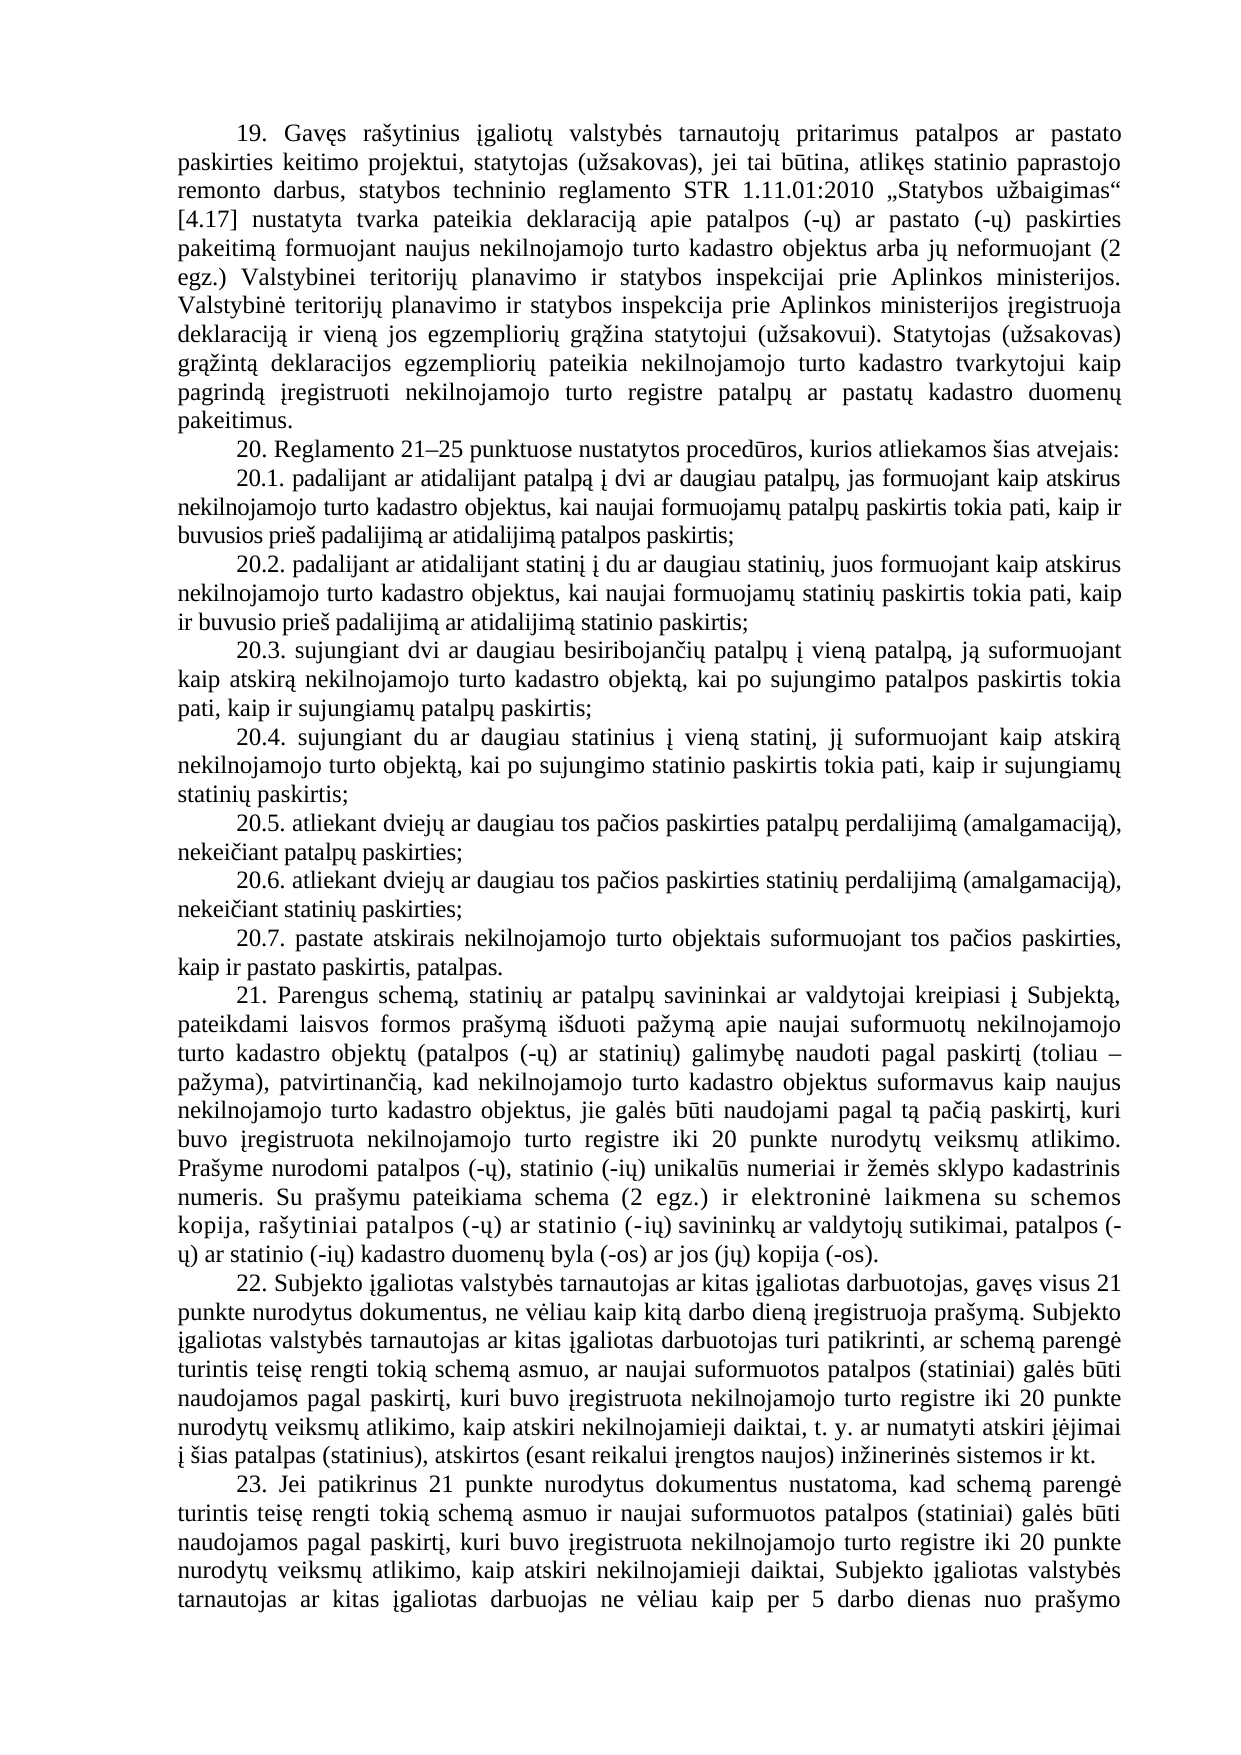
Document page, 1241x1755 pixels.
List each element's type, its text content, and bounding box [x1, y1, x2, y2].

text 20.7. pastate atskirais nekilnojamojo turto objektais suformuojant tos pačios paskirties, kaip ir pastato paskirtis, patalpas. [177, 923, 1122, 981]
text 20.5. atliekant dviejų ar daugiau tos pačios paskirties patalpų perdalijimą (amalgamaciją), nekeičiant patalpų paskirties; [177, 808, 1122, 866]
text 20. Reglamento 21–25 punktuose nustatytos procedūros, kurios atliekamos šias atvejais: [177, 434, 1122, 463]
text 20.2. padalijant ar atidalijant statinį į du ar daugiau statinių, juos formuojant kaip atskirus nekilnojamojo turto kadastro objektus, kai naujai formuojamų statinių paskirtis tokia pati, kaip ir buvusio prieš padalijimą ar atidalijimą statinio paskirtis; [177, 549, 1122, 636]
text 20.1. padalijant ar atidalijant patalpą į dvi ar daugiau patalpų, jas formuojant kaip atskirus nekilnojamojo turto kadastro objektus, kai naujai formuojamų patalpų paskirtis tokia pati, kaip ir buvusios prieš padalijimą ar atidalijimą patalpos paskirtis; [177, 463, 1122, 549]
text 23. Jei patikrinus 21 punkte nurodytus dokumentus nustatoma, kad schemą parengė turintis teisę rengti tokią schemą asmuo ir naujai suformuotos patalpos (statiniai) galės būti naudojamos pagal paskirtį, kuri buvo įregistruota nekilnojamojo turto registre iki 20 punkte nurodytų veiksmų atlikimo, kaip atskiri nekilnojamieji daiktai, Subjekto įgaliotas valstybės tarnautojas ar kitas įgaliotas darbuojas ne vėliau kaip per 5 darbo dienas nuo prašymo [177, 1469, 1122, 1613]
text 20.6. atliekant dviejų ar daugiau tos pačios paskirties statinių perdalijimą (amalgamaciją), nekeičiant statinių paskirties; [177, 866, 1122, 923]
text 21. Parengus schemą, statinių ar patalpų savininkai ar valdytojai kreipiasi į Subjektą, pateikdami laisvos formos prašymą išduoti pažymą apie naujai suformuotų nekilnojamojo turto kadastro objektų (patalpos (-ų) ar statinių) galimybę naudoti pagal paskirtį (toliau – pažyma), patvirtinančią, kad nekilnojamojo turto kadastro objektus suformavus kaip naujus nekilnojamojo turto kadastro objektus, jie galės būti naudojami pagal tą pačią paskirtį, kuri buvo įregistruota nekilnojamojo turto registre iki 20 punkte nurodytų veiksmų atlikimo. Prašyme nurodomi patalpos (-ų), statinio (-ių) unikalūs numeriai ir žemės sklypo kadastrinis numeris. Su prašymu pateikiama schema (2 egz.) ir elektroninė laikmena su schemos kopija, rašytiniai patalpos (-ų) ar statinio (-ių) savininkų ar valdytojų sutikimai, patalpos (-ų) ar statinio (-ių) kadastro duomenų byla (-os) ar jos (jų) kopija (-os). [177, 981, 1122, 1268]
text 22. Subjekto įgaliotas valstybės tarnautojas ar kitas įgaliotas darbuotojas, gavęs visus 21 punkte nurodytus dokumentus, ne vėliau kaip kitą darbo dieną įregistruoja prašymą. Subjekto įgaliotas valstybės tarnautojas ar kitas įgaliotas darbuotojas turi patikrinti, ar schemą parengė turintis teisę rengti tokią schemą asmuo, ar naujai suformuotos patalpos (statiniai) galės būti naudojamos pagal paskirtį, kuri buvo įregistruota nekilnojamojo turto registre iki 20 punkte nurodytų veiksmų atlikimo, kaip atskiri nekilnojamieji daiktai, t. y. ar numatyti atskiri įėjimai į šias patalpas (statinius), atskirtos (esant reikalui įrengtos naujos) inžinerinės sistemos ir kt. [177, 1268, 1122, 1469]
text 20.4. sujungiant du ar daugiau statinius į vieną statinį, jį suformuojant kaip atskirą nekilnojamojo turto objektą, kai po sujungimo statinio paskirtis tokia pati, kaip ir sujungiamų statinių paskirtis; [177, 722, 1122, 808]
text 19. Gavęs rašytinius įgaliotų valstybės tarnautojų pritarimus patalpos ar pastato paskirties keitimo projektui, statytojas (užsakovas), jei tai būtina, atlikęs statinio paprastojo remonto darbus, statybos techninio reglamento STR 1.11.01:2010 „Statybos užbaigimas“ [4.17] nustatyta tvarka pateikia deklaraciją apie patalpos (-ų) ar pastato (-ų) paskirties pakeitimą formuojant naujus nekilnojamojo turto kadastro objektus arba jų neformuojant (2 egz.) Valstybinei teritorijų planavimo ir statybos inspekcijai prie Aplinkos ministerijos. Valstybinė teritorijų planavimo ir statybos inspekcija prie Aplinkos ministerijos įregistruoja deklaraciją ir vieną jos egzempliorių grąžina statytojui (užsakovui). Statytojas (užsakovas) grąžintą deklaracijos egzempliorių pateikia nekilnojamojo turto kadastro tvarkytojui kaip pagrindą įregistruoti nekilnojamojo turto registre patalpų ar pastatų kadastro duomenų pakeitimus. [177, 118, 1122, 434]
text 20.3. sujungiant dvi ar daugiau besiribojančių patalpų į vieną patalpą, ją suformuojant kaip atskirą nekilnojamojo turto kadastro objektą, kai po sujungimo patalpos paskirtis tokia pati, kaip ir sujungiamų patalpų paskirtis; [177, 636, 1122, 722]
